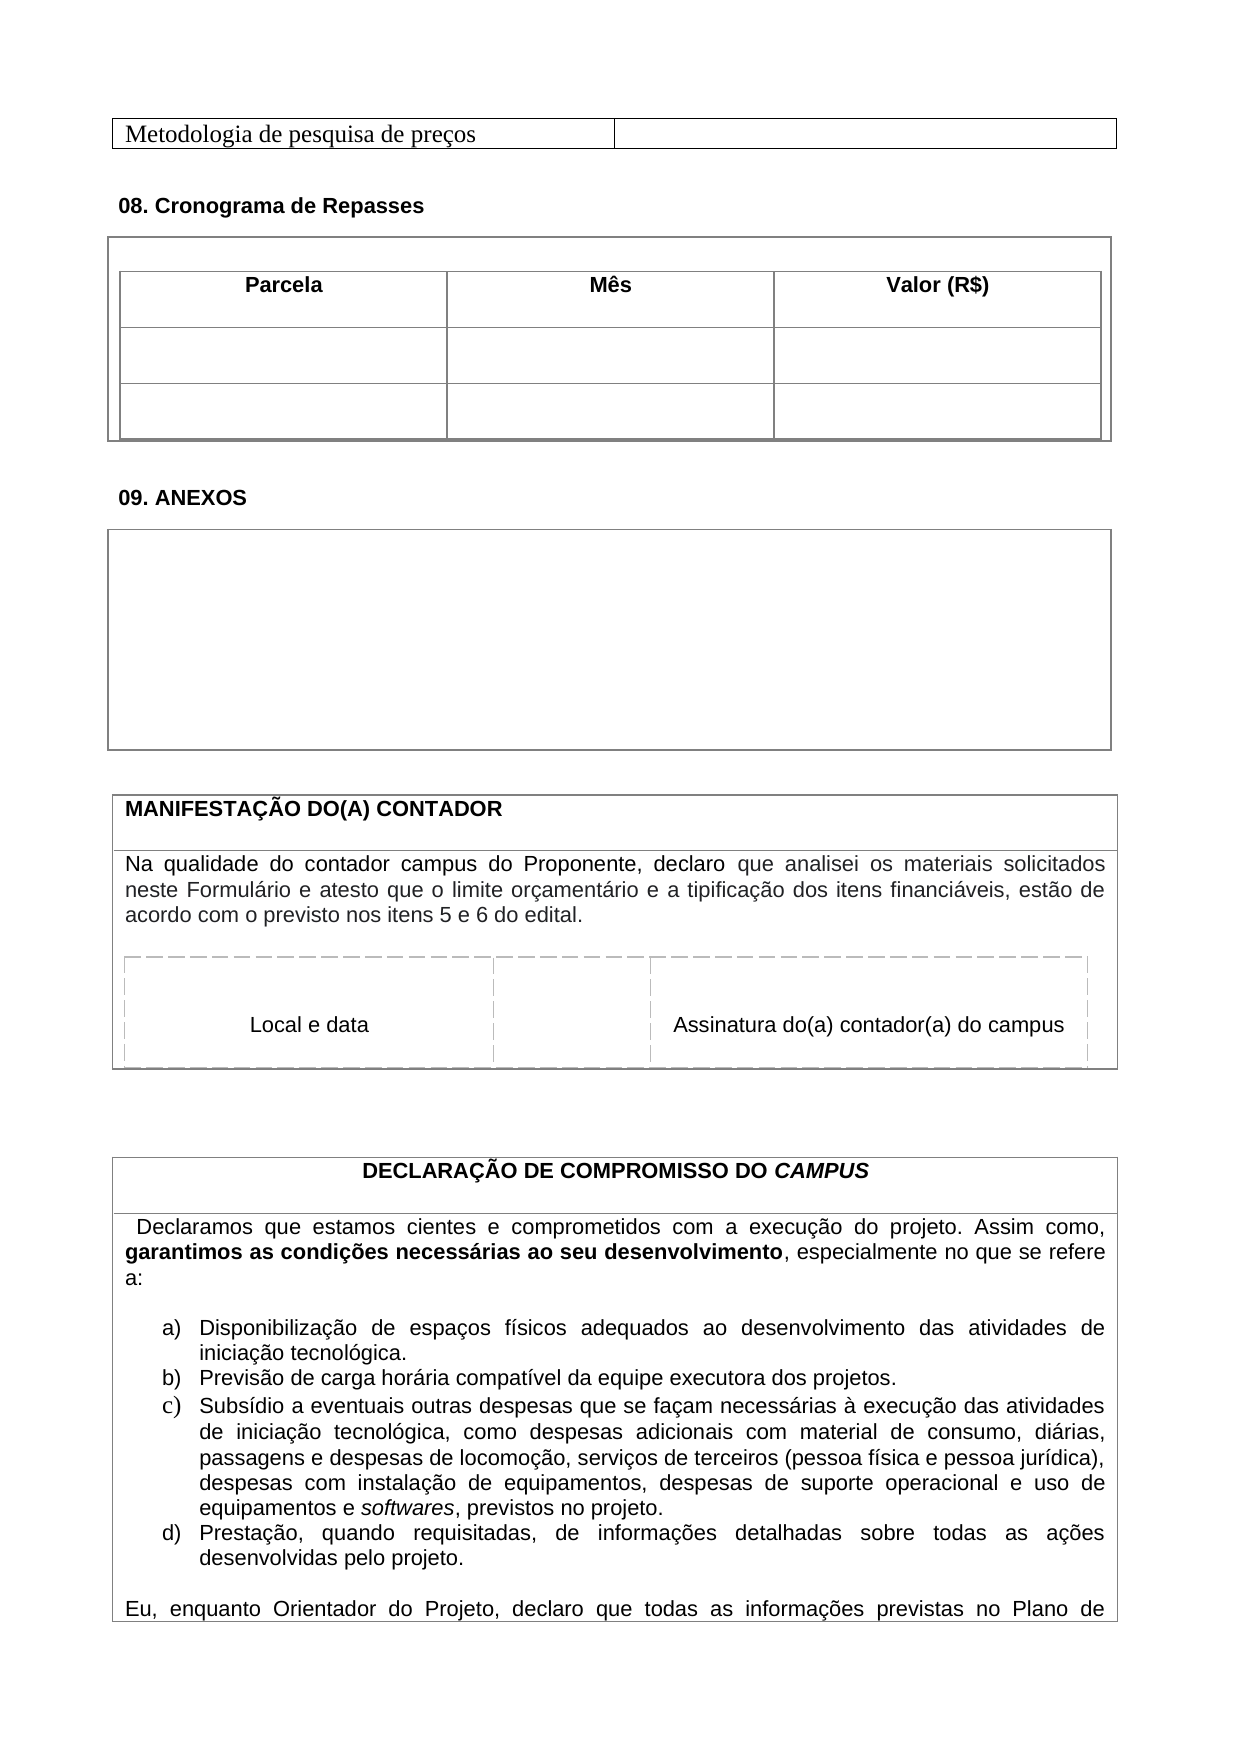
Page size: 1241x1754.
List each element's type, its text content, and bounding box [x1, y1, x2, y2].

table_header Assinatura do(a) contador(a) do campus [651, 956, 1087, 1067]
table_header [109, 530, 1110, 749]
text 08. Cronograma de Repasses [118, 192, 1122, 218]
table_header [109, 238, 1110, 440]
table_header MANIFESTAÇÃO DO(A) CONTADOR [113, 796, 1117, 850]
table_cell Metodologia de pesquisa de preços [113, 119, 614, 148]
table_cell [121, 328, 446, 383]
text 09. ANEXOS [118, 485, 1122, 510]
table_header Local e data [125, 956, 493, 1067]
table_cell [615, 119, 1116, 148]
table_header DECLARAÇÃO DE COMPROMISSO DO CAMPUS [113, 1158, 1117, 1213]
table_header [494, 956, 651, 1067]
table_cell [448, 384, 773, 438]
table_cell Na qualidade do contador campus do Proponente, declaro que analisei os materiais solicitados neste Formulário e atesto que o limite orçamentário e a tipificação dos itens financiáveis, estão de acordo com o previsto nos itens 5 e 6 do edital. [113, 851, 1117, 1068]
table_cell [448, 328, 773, 383]
table_cell Declaramos que estamos cientes e comprometidos com a execução do projeto. Assim como, garantimos as condições necessárias ao seu desenvolvimento, especialmente no que se refere a: Disponibilização de espaços físicos adequados ao desenvolvimento das atividades de iniciação tecnológica. Previsão de carga horária compatível da equipe executora dos projetos. Subsídio a eventuais outras despesas que se façam necessárias à execução das atividades de iniciação tecnológica, como despesas adicionais com material de consumo, diárias, passagens e despesas de locomoção, serviços de terceiros (pessoa física e pessoa jurídica), despesas com instalação de equipamentos, despesas de suporte operacional e uso de equipamentos e softwares, previstos no projeto. Prestação, quando requisitadas, de informações detalhadas sobre todas as ações desenvolvidas pelo projeto. Eu, enquanto Orientador do Projeto, declaro que todas as informações previstas no Plano de [113, 1214, 1117, 1621]
table_header Valor (R$) [775, 272, 1100, 327]
table_cell [775, 328, 1100, 383]
table_cell [775, 384, 1100, 438]
table_header Parcela [121, 272, 446, 327]
table_header Mês [448, 272, 773, 327]
table_cell [121, 384, 446, 438]
